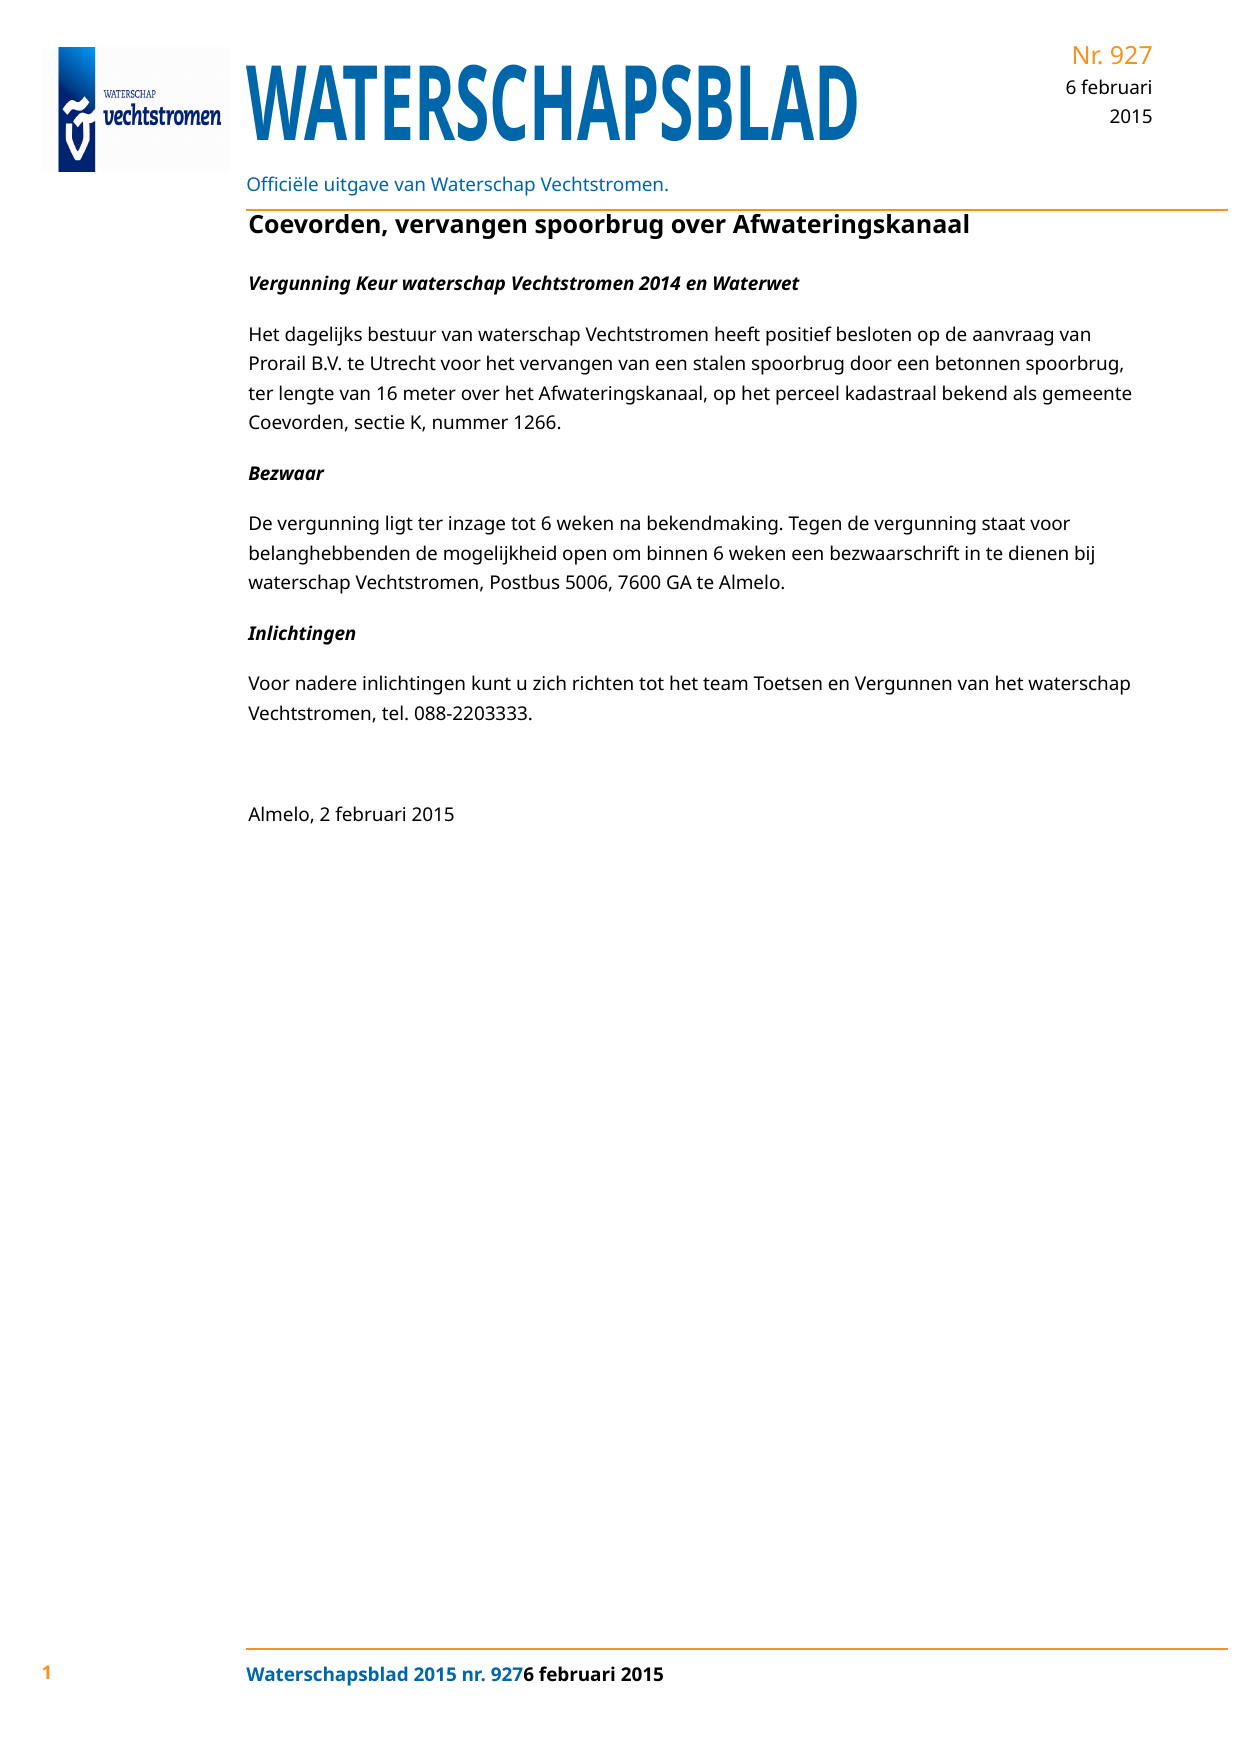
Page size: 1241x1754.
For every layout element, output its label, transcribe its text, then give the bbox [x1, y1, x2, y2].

text Het dagelijks bestuur van waterschap Vechtstromen heeft positief besloten op de aanvraag van Prorail B.V. te Utrecht voor het vervangen van een stalen spoorbrug door een betonnen spoorbrug, ter lengte van 16 meter over het Afwateringskanaal, op het perceel kadastraal bekend als gemeente Coevorden, sectie K, nummer 1266. [248, 321, 1152, 435]
text De vergunning ligt ter inzage tot 6 weken na bekendmaking. Tegen de vergunning staat voor belanghebbenden de mogelijkheid open om binnen 6 weken een bezwaarschrift in te dienen bij waterschap Vechtstromen, Postbus 5006, 7600 GA te Almelo. [248, 510, 1152, 595]
text Inlichtingen [248, 620, 1152, 646]
text Vergunning Keur waterschap Vechtstromen 2014 en Waterwet [248, 270, 1152, 296]
text Coevorden, vervangen spoorbrug over Afwateringskanaal [248, 211, 1152, 241]
text Voor nadere inlichtingen kunt u zich richten tot het team Toetsen en Vergunnen van het waterschap Vechtstromen, tel. 088-2203333. [248, 670, 1152, 726]
text Bezwaar [248, 460, 1152, 486]
text Almelo, 2 februari 2015 [248, 801, 1152, 826]
picture [41, 47, 231, 172]
